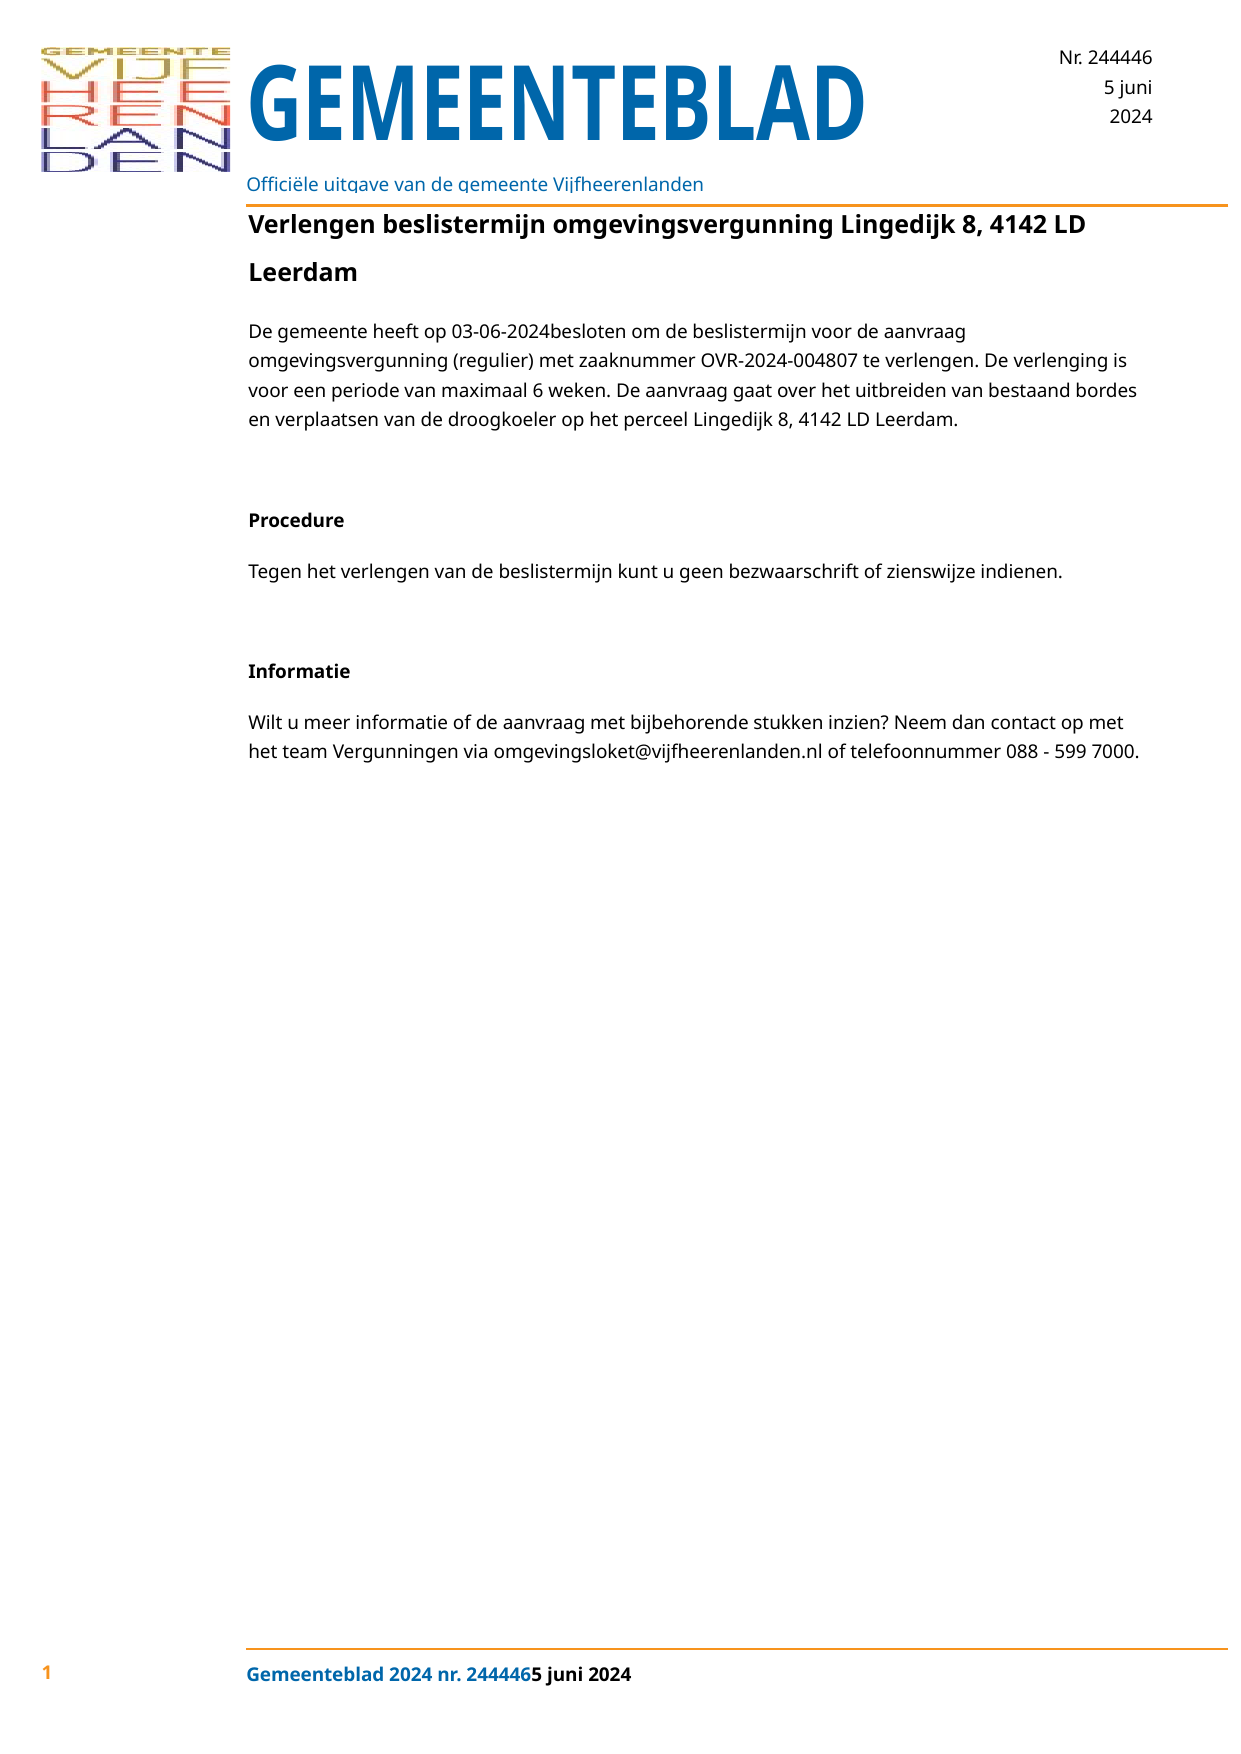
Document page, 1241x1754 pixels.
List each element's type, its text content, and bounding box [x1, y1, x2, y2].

text Verlengen beslistermijn omgevingsvergunning Lingedijk 8, 4142 LD Leerdam [248, 207, 1152, 288]
text Informatie [248, 659, 1152, 684]
text De gemeente heeft op 03-06-2024besloten om de beslistermijn voor de aanvraag omgevingsvergunning (regulier) met zaaknummer OVR-2024-004807 te verlengen. De verlenging is voor een periode van maximaal 6 weken. De aanvraag gaat over het uitbreiden van bestaand bordes en verplaatsen van de droogkoeler op het perceel Lingedijk 8, 4142 LD Leerdam. [248, 318, 1152, 432]
text Wilt u meer informatie of de aanvraag met bijbehorende stukken inzien? Neem dan contact op met het team Vergunningen via omgevingsloket@vijfheerenlanden.nl of telefoonnummer 088 - 599 7000. [248, 709, 1152, 764]
text Procedure [248, 507, 1152, 533]
picture [41, 47, 231, 172]
text Tegen het verlengen van de beslistermijn kunt u geen bezwaarschrift of zienswijze indienen. [248, 558, 1152, 584]
